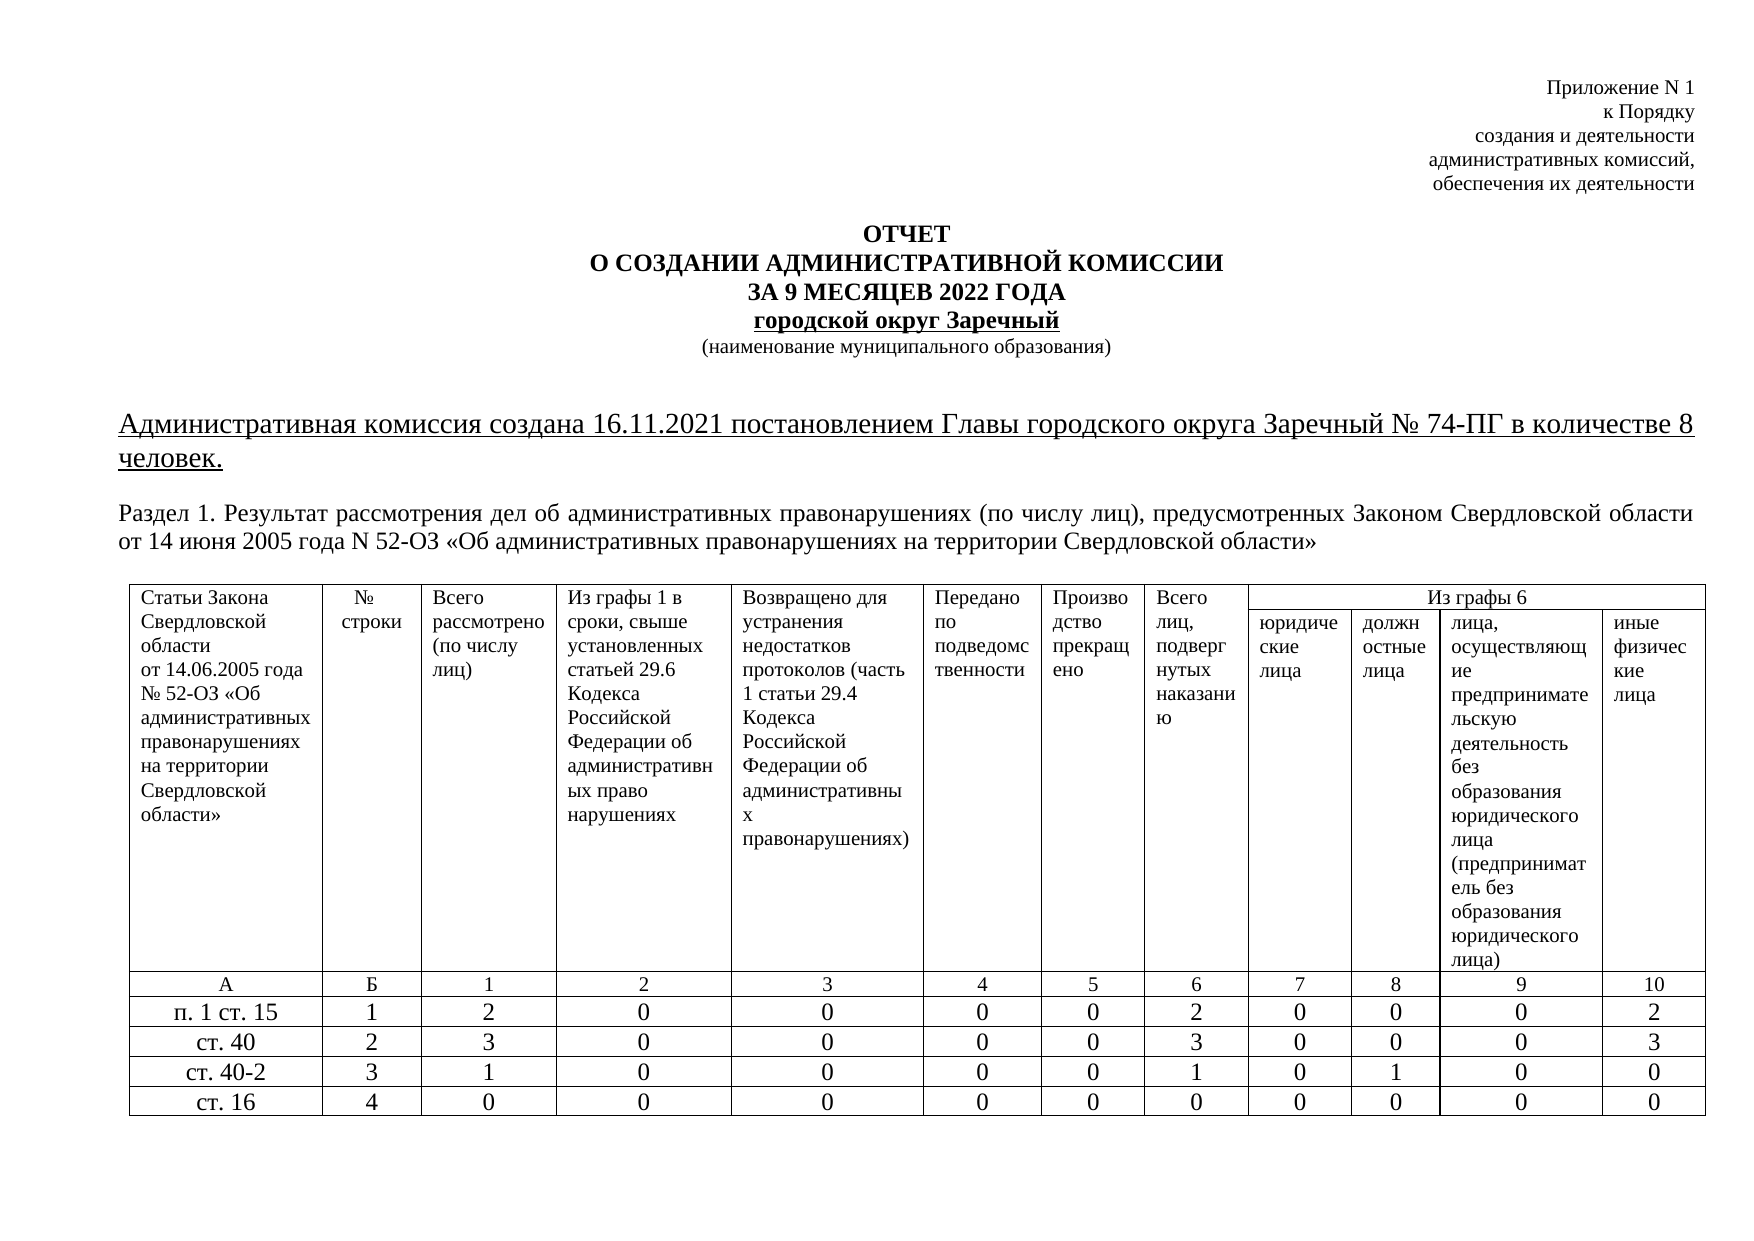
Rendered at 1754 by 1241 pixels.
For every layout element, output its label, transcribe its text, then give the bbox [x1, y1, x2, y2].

table_cell 0 [1249, 1087, 1351, 1115]
table_cell А [130, 972, 322, 996]
table_cell 3 [323, 1057, 421, 1086]
table_cell 0 [732, 997, 923, 1026]
table_cell п. 1 ст. 15 [130, 997, 322, 1026]
table_header Статьи Закона Свердловской области от 14.06.2005 года № 52-ОЗ «Об административных правонарушениях на территории Свердловской области» [130, 585, 322, 971]
table_cell 4 [924, 972, 1041, 996]
text Раздел 1. Результат рассмотрения дел об административных правонарушениях (по числу лиц), предусмотренных Законом Свердловской области от 14 июня 2005 года N 52-ОЗ «Об административных правонарушениях на территории Свердловской области» [118, 498, 1695, 555]
table_cell Б [323, 972, 421, 996]
table_cell 1 [1352, 1057, 1439, 1086]
table_cell 0 [1352, 997, 1439, 1026]
table_cell 0 [557, 1087, 731, 1115]
table_cell иные физические лица [1603, 610, 1705, 971]
table_cell 0 [732, 1057, 923, 1086]
table_cell должностные лица [1352, 610, 1439, 971]
table_cell 0 [924, 1027, 1041, 1056]
table_header Из графы 1 в сроки, свыше установленных статьей 29.6 Кодекса Российской Федерации об административных право нарушениях [557, 585, 731, 971]
table_cell 0 [924, 1057, 1041, 1086]
table_cell 3 [422, 1027, 556, 1056]
table_cell 0 [1352, 1027, 1439, 1056]
text ОТЧЕТ [118, 219, 1695, 248]
table_cell ст. 16 [130, 1087, 322, 1115]
table_cell 0 [1042, 1057, 1144, 1086]
table_cell 3 [1603, 1027, 1705, 1056]
text создания и деятельности [118, 123, 1695, 147]
table_cell 0 [1603, 1087, 1705, 1115]
table_cell ст. 40 [130, 1027, 322, 1056]
table_cell 1 [422, 1057, 556, 1086]
table_cell 0 [1042, 997, 1144, 1026]
table_cell 5 [1042, 972, 1144, 996]
table_cell 9 [1441, 972, 1602, 996]
table_cell 8 [1352, 972, 1439, 996]
text к Порядку [118, 99, 1695, 123]
text Приложение N 1 [118, 75, 1695, 99]
table_cell 0 [1249, 997, 1351, 1026]
table_header Передано по подведомственности [924, 585, 1041, 971]
table_header Производство прекращено [1042, 585, 1144, 971]
table_cell 0 [732, 1027, 923, 1056]
table_cell 0 [557, 997, 731, 1026]
table_cell 0 [732, 1087, 923, 1115]
table_cell 0 [557, 1027, 731, 1056]
table_cell 0 [1441, 997, 1602, 1026]
table_header Возвращено для устранения недостатков протоколов (часть 1 статьи 29.4 Кодекса Российской Федерации об административных правонарушениях) [732, 585, 923, 971]
table_cell 0 [1249, 1057, 1351, 1086]
table_header Из графы 6 [1249, 585, 1705, 609]
table_cell 2 [1603, 997, 1705, 1026]
text обеспечения их деятельности [118, 171, 1695, 195]
text административных комиссий, [118, 147, 1695, 171]
table_cell 2 [422, 997, 556, 1026]
table_header Всего рассмотрено (по числу лиц) [422, 585, 556, 971]
table_cell 1 [323, 997, 421, 1026]
table_cell 0 [1603, 1057, 1705, 1086]
table_cell 0 [1352, 1087, 1439, 1115]
text (наименование муниципального образования) [118, 334, 1695, 358]
table_cell 0 [557, 1057, 731, 1086]
table_header № строки [323, 585, 421, 971]
table_cell 0 [422, 1087, 556, 1115]
table_cell 7 [1249, 972, 1351, 996]
table_cell 3 [1145, 1027, 1248, 1056]
table_cell 0 [1441, 1057, 1602, 1086]
table_cell 6 [1145, 972, 1248, 996]
table_cell 2 [323, 1027, 421, 1056]
table_cell юридические лица [1249, 610, 1351, 971]
table_cell лица, осуществляющие предпринимательскую деятельность без образования юридического лица (предприниматель без образования юридического лица) [1441, 610, 1602, 971]
table_cell 0 [924, 997, 1041, 1026]
table_cell 1 [1145, 1057, 1248, 1086]
table_cell ст. 40-2 [130, 1057, 322, 1086]
table_cell 10 [1603, 972, 1705, 996]
text городской округ Заречный [118, 306, 1695, 334]
table_cell 4 [323, 1087, 421, 1115]
table_cell 0 [1145, 1087, 1248, 1115]
table_cell 0 [1441, 1027, 1602, 1056]
table_cell 0 [1249, 1027, 1351, 1056]
text ЗА 9 МЕСЯЦЕВ 2022 ГОДА [118, 277, 1695, 306]
table_cell 2 [1145, 997, 1248, 1026]
table_cell 0 [924, 1087, 1041, 1115]
table_cell 1 [422, 972, 556, 996]
table_cell 0 [1441, 1087, 1602, 1115]
table_cell 0 [1042, 1027, 1144, 1056]
table_header Всего лиц, подвергнутых наказанию [1145, 585, 1248, 971]
text человек. [118, 437, 1695, 474]
table_cell 0 [1042, 1087, 1144, 1115]
table_cell 3 [732, 972, 923, 996]
table_cell 2 [557, 972, 731, 996]
text О СОЗДАНИИ АДМИНИСТРАТИВНОЙ КОМИССИИ [118, 248, 1695, 277]
text Административная комиссия создана 16.11.2021 постановлением Главы городского округа Заречный № 74-ПГ в количестве 8 [118, 407, 1695, 436]
